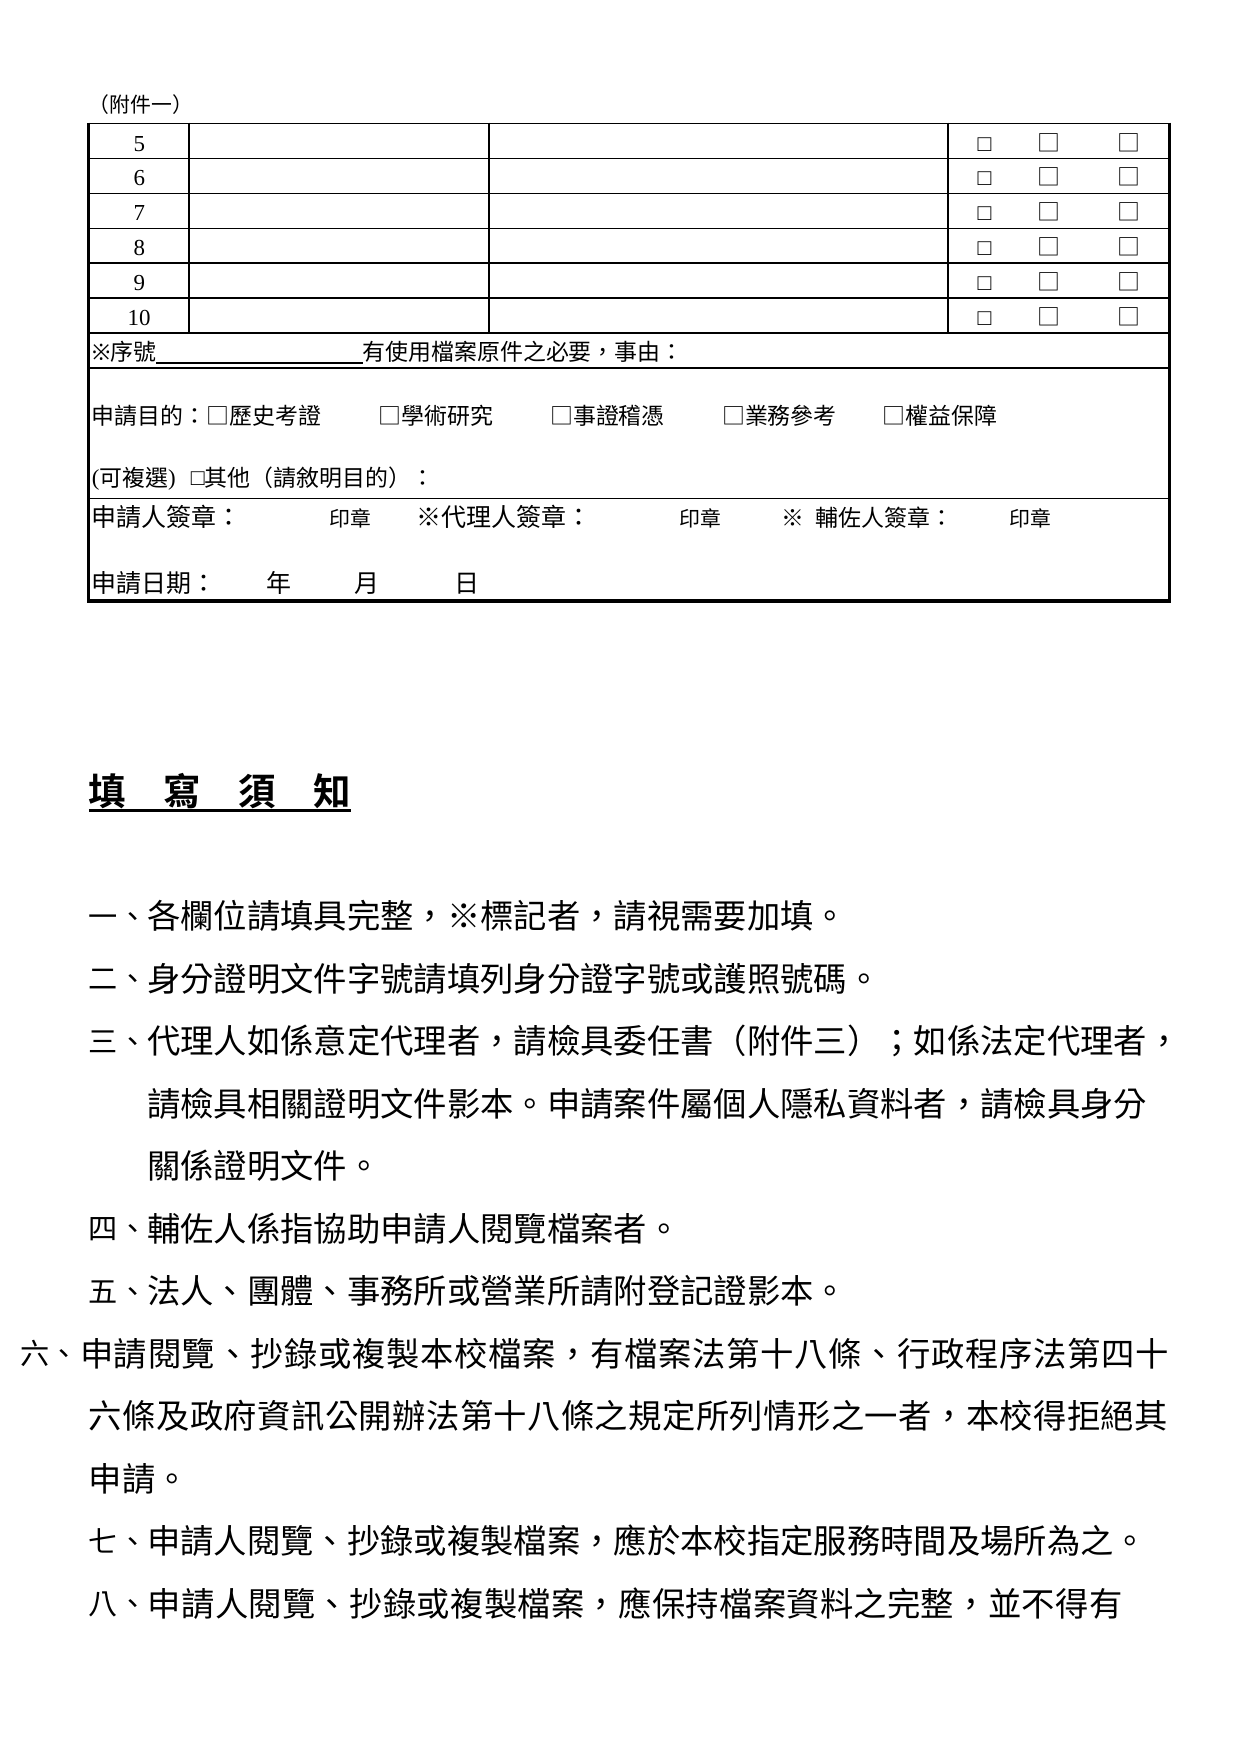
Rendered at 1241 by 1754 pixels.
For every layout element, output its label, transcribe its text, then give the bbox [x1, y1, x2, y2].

text 七、申請人閱覽、抄錄或複製檔案，應於本校指定服務時間及場所為之。 [89, 1498, 1126, 1560]
table_cell □ □ □ [949, 229, 1168, 262]
text 二、身分證明文件字號請填列身分證字號或護照號碼。 [89, 935, 1169, 998]
table_cell 9 [90, 264, 188, 297]
text 三、代理人如係意定代理者，請檢具委任書（附件三）；如係法定代理者，請檢具相關證明文件影本。申請案件屬個人隱私資料者，請檢具身分關係證明文件。 [89, 998, 1169, 1185]
text 五、法人、團體、事務所或營業所請附登記證影本。 [89, 1248, 1169, 1310]
table_cell □ □ □ [949, 264, 1168, 297]
table_cell 10 [90, 299, 188, 332]
table_cell [490, 159, 947, 192]
table_cell [190, 124, 488, 158]
table_cell 7 [90, 194, 188, 227]
table_cell [490, 299, 947, 332]
table_cell 申請人簽章： 印章 ※代理人簽章： 印章 ※ 輔佐人簽章： 印章 申請日期： 年 月 日 [90, 499, 1168, 599]
table_cell [490, 124, 947, 158]
table_cell [190, 299, 488, 332]
table_cell 申請目的：□歷史考證 □學術研究 □事證稽憑 □業務參考 □權益保障 (可複選) □其他（請敘明目的）： [90, 369, 1168, 498]
table_cell [190, 159, 488, 192]
table_cell [490, 229, 947, 262]
table_cell [490, 194, 947, 227]
table_cell 5 [90, 124, 188, 158]
table_cell 6 [90, 159, 188, 192]
table_cell 8 [90, 229, 188, 262]
table_cell [190, 229, 488, 262]
text 四、輔佐人係指協助申請人閱覽檔案者。 [89, 1185, 1169, 1248]
table_cell □ □ □ [949, 159, 1168, 192]
table_cell □ □ □ [949, 124, 1168, 158]
table_cell [490, 264, 947, 297]
text 八、申請人閱覽、抄錄或複製檔案，應保持檔案資料之完整，並不得有 [89, 1560, 1126, 1623]
text 六、申請閱覽、抄錄或複製本校檔案，有檔案法第十八條、行政程序法第四十六條及政府資訊公開辦法第十八條之規定所列情形之一者，本校得拒絕其申請。 [20, 1310, 1169, 1498]
table_cell □ □ □ [949, 299, 1168, 332]
table_cell [190, 264, 488, 297]
table_cell [190, 194, 488, 227]
table_cell ※序號 有使用檔案原件之必要，事由： [90, 334, 1168, 367]
text 填 寫 須 知 [89, 748, 1169, 810]
table_cell □ □ □ [949, 194, 1168, 227]
text 一、各欄位請填具完整，※標記者，請視需要加填。 [89, 873, 1169, 935]
